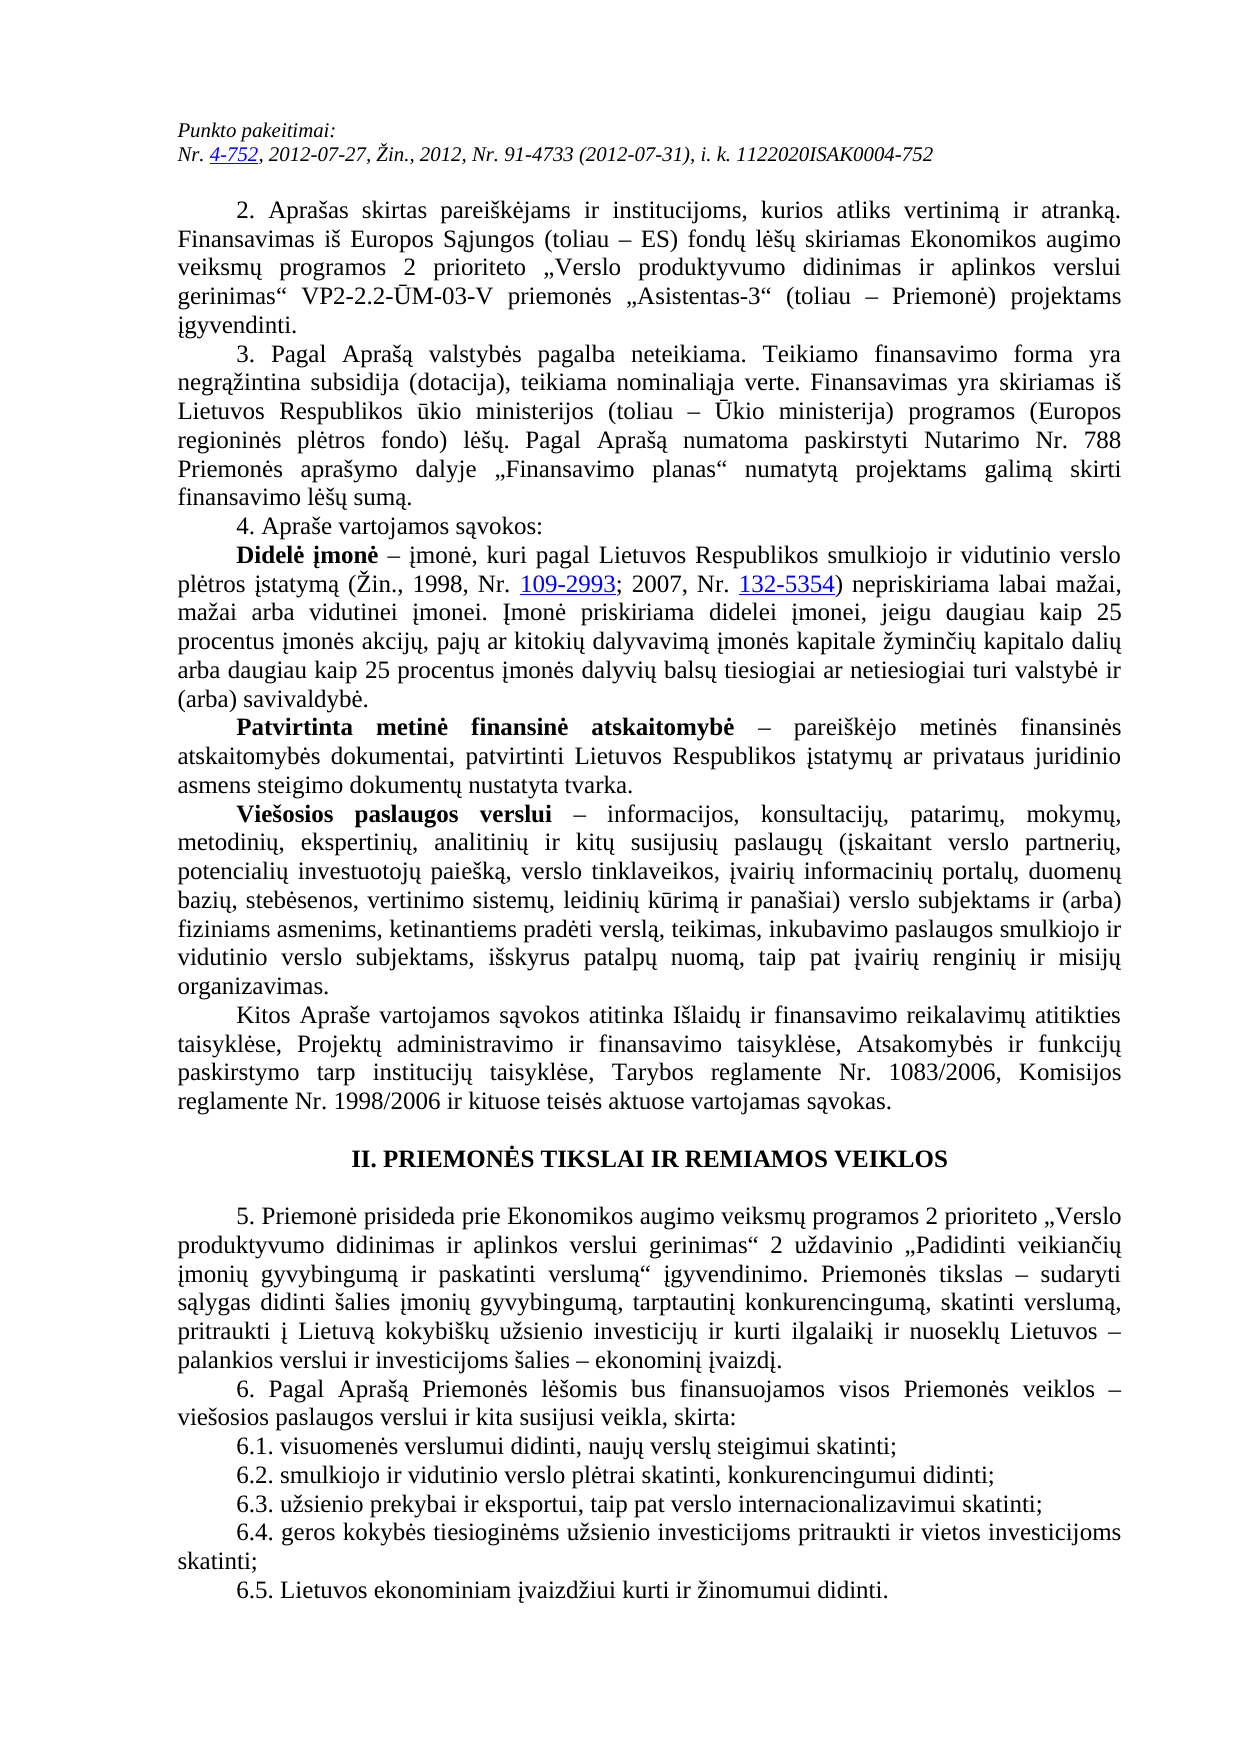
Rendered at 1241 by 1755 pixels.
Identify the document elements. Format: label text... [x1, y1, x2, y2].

text 5. Priemonė prisideda prie Ekonomikos augimo veiksmų programos 2 prioriteto „Verslo produktyvumo didinimas ir aplinkos verslui gerinimas“ 2 uždavinio „Padidinti veikiančių įmonių gyvybingumą ir paskatinti verslumą“ įgyvendinimo. Priemonės tikslas – sudaryti sąlygas didinti šalies įmonių gyvybingumą, tarptautinį konkurencingumą, skatinti verslumą, pritraukti į Lietuvą kokybiškų užsienio investicijų ir kurti ilgalaikį ir nuoseklų Lietuvos – palankios verslui ir investicijoms šalies – ekonominį įvaizdį. [177, 1201, 1122, 1374]
text II. PRIEMONĖS TIKSLAI IR REMIAMOS VEIKLOS [177, 1144, 1122, 1172]
text 6. Pagal Aprašą Priemonės lėšomis bus finansuojamos visos Priemonės veiklos – viešosios paslaugos verslui ir kita susijusi veikla, skirta: [177, 1374, 1122, 1431]
text 3. Pagal Aprašą valstybės pagalba neteikiama. Teikiamo finansavimo forma yra negrąžintina subsidija (dotacija), teikiama nominaliąja verte. Finansavimas yra skiriamas iš Lietuvos Respublikos ūkio ministerijos (toliau – Ūkio ministerija) programos (Europos regioninės plėtros fondo) lėšų. Pagal Aprašą numatoma paskirstyti Nutarimo Nr. 788 Priemonės aprašymo dalyje „Finansavimo planas“ numatytą projektams galimą skirti finansavimo lėšų sumą. [177, 339, 1122, 511]
text 4. Apraše vartojamos sąvokos: [177, 511, 1122, 540]
text 6.5. Lietuvos ekonominiam įvaizdžiui kurti ir žinomumui didinti. [177, 1575, 1122, 1604]
text Viešosios paslaugos verslui – informacijos, konsultacijų, patarimų, mokymų, metodinių, ekspertinių, analitinių ir kitų susijusių paslaugų (įskaitant verslo partnerių, potencialių investuotojų paiešką, verslo tinklaveikos, įvairių informacinių portalų, duomenų bazių, stebėsenos, vertinimo sistemų, leidinių kūrimą ir panašiai) verslo subjektams ir (arba) fiziniams asmenims, ketinantiems pradėti verslą, teikimas, inkubavimo paslaugos smulkiojo ir vidutinio verslo subjektams, išskyrus patalpų nuomą, taip pat įvairių renginių ir misijų organizavimas. [177, 799, 1122, 1000]
text 6.2. smulkiojo ir vidutinio verslo plėtrai skatinti, konkurencingumui didinti; [177, 1460, 1122, 1489]
text Punkto pakeitimai: [177, 118, 1122, 142]
text Nr. 4-752, 2012-07-27, Žin., 2012, Nr. 91-4733 (2012-07-31), i. k. 1122020ISAK0004-752 [177, 142, 1122, 166]
text Kitos Apraše vartojamos sąvokos atitinka Išlaidų ir finansavimo reikalavimų atitikties taisyklėse, Projektų administravimo ir finansavimo taisyklėse, Atsakomybės ir funkcijų paskirstymo tarp institucijų taisyklėse, Tarybos reglamente Nr. 1083/2006, Komisijos reglamente Nr. 1998/2006 ir kituose teisės aktuose vartojamas sąvokas. [177, 1000, 1122, 1115]
text 2. Aprašas skirtas pareiškėjams ir institucijoms, kurios atliks vertinimą ir atranką. Finansavimas iš Europos Sąjungos (toliau – ES) fondų lėšų skiriamas Ekonomikos augimo veiksmų programos 2 prioriteto „Verslo produktyvumo didinimas ir aplinkos verslui gerinimas“ VP2-2.2-ŪM-03-V priemonės „Asistentas-3“ (toliau – Priemonė) projektams įgyvendinti. [177, 195, 1122, 339]
text 6.4. geros kokybės tiesioginėms užsienio investicijoms pritraukti ir vietos investicijoms skatinti; [177, 1517, 1122, 1575]
text 6.1. visuomenės verslumui didinti, naujų verslų steigimui skatinti; [177, 1431, 1122, 1460]
text 6.3. užsienio prekybai ir eksportui, taip pat verslo internacionalizavimui skatinti; [177, 1489, 1122, 1517]
text Didelė įmonė – įmonė, kuri pagal Lietuvos Respublikos smulkiojo ir vidutinio verslo plėtros įstatymą (Žin., 1998, Nr. 109-2993; 2007, Nr. 132-5354) nepriskiriama labai mažai, mažai arba vidutinei įmonei. Įmonė priskiriama didelei įmonei, jeigu daugiau kaip 25 procentus įmonės akcijų, pajų ar kitokių dalyvavimą įmonės kapitale žyminčių kapitalo dalių arba daugiau kaip 25 procentus įmonės dalyvių balsų tiesiogiai ar netiesiogiai turi valstybė ir (arba) savivaldybė. [177, 540, 1122, 712]
text Patvirtinta metinė finansinė atskaitomybė – pareiškėjo metinės finansinės atskaitomybės dokumentai, patvirtinti Lietuvos Respublikos įstatymų ar privataus juridinio asmens steigimo dokumentų nustatyta tvarka. [177, 712, 1122, 799]
